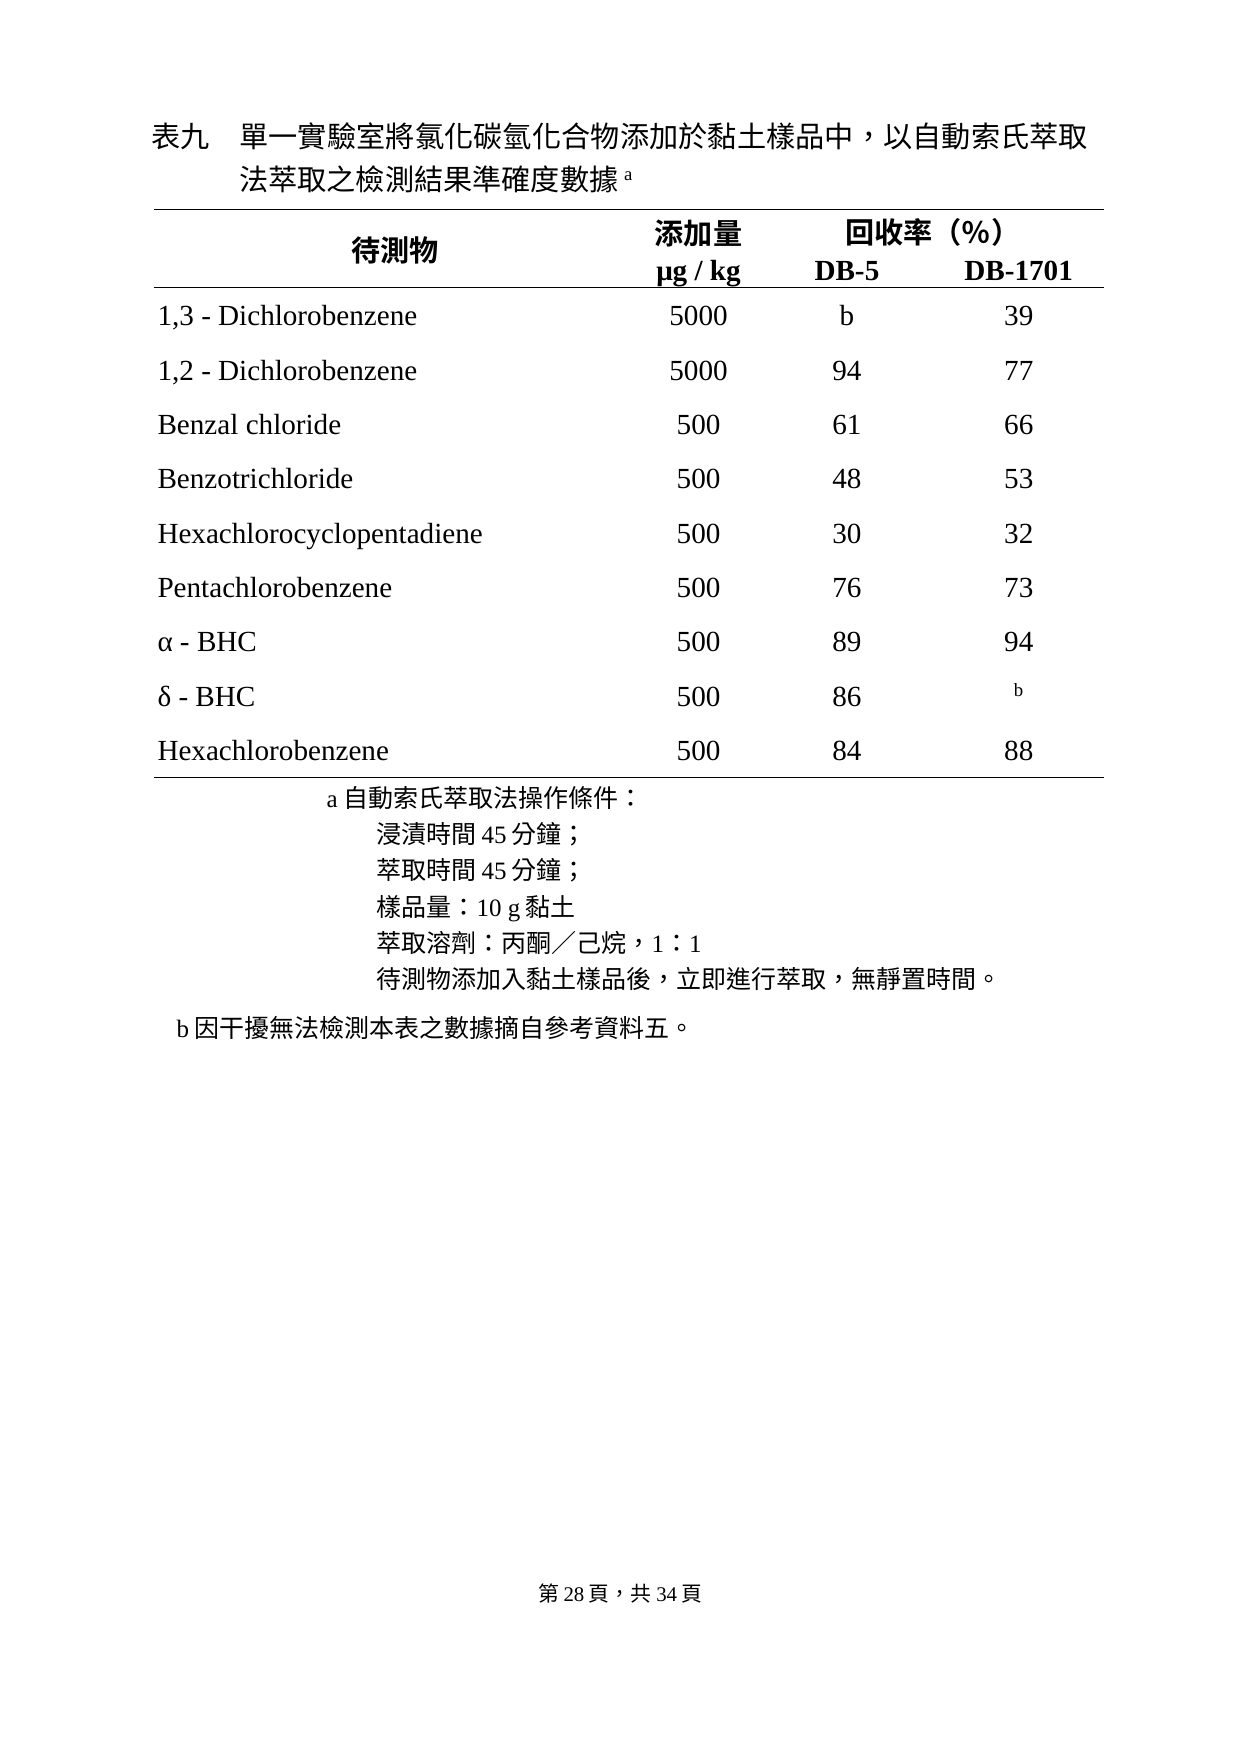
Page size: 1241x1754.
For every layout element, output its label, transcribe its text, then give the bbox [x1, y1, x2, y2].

table_cell DB-1701 [933, 252, 1104, 287]
table_cell δ - BHC [154, 669, 636, 723]
table_cell 1,3 - Dichlorobenzene [154, 288, 636, 342]
table_cell 66 [933, 397, 1104, 451]
text 表九 單一實驗室將氯化碳氫化合物添加於黏土樣品中，以自動索氏萃取法萃取之檢測結果準確度數據a [151, 114, 1089, 198]
table_cell 88 [933, 723, 1104, 777]
table_cell 89 [761, 614, 932, 668]
table_header 添加量 μg / kg [636, 210, 761, 287]
table_cell 39 [933, 288, 1104, 342]
text a 自動索氏萃取法操作條件： 浸漬時間45分鐘； 萃取時間45分鐘； 樣品量：10 g黏土 萃取溶劑：丙酮／己烷，1：1 待測物添加入黏土樣品後，立即進行萃取，無靜置時間。 [326, 778, 1089, 996]
table_cell 94 [761, 342, 932, 397]
table_cell 5000 [636, 342, 761, 397]
table_cell 76 [761, 560, 932, 614]
table_cell 500 [636, 397, 761, 451]
table_cell Hexachlorocyclopentadiene [154, 505, 636, 560]
table_cell 500 [636, 614, 761, 668]
table_cell b [761, 288, 932, 342]
text b因干擾無法檢測本表之數據摘自參考資料五。 [151, 1008, 1082, 1044]
table_cell α - BHC [154, 614, 636, 668]
table_cell DB-5 [761, 252, 932, 287]
table_cell 500 [636, 505, 761, 560]
table_cell 73 [933, 560, 1104, 614]
table_cell 77 [933, 342, 1104, 397]
table_cell 61 [761, 397, 932, 451]
table_cell Pentachlorobenzene [154, 560, 636, 614]
table_header 待測物 [154, 210, 636, 287]
table_cell 30 [761, 505, 932, 560]
table_cell b [933, 669, 1104, 723]
table_cell 500 [636, 451, 761, 505]
table_cell Hexachlorobenzene [154, 723, 636, 777]
table_cell 86 [761, 669, 932, 723]
table_cell 94 [933, 614, 1104, 668]
table_cell 500 [636, 723, 761, 777]
table_cell 500 [636, 669, 761, 723]
table_cell 5000 [636, 288, 761, 342]
table_cell Benzotrichloride [154, 451, 636, 505]
table_cell 53 [933, 451, 1104, 505]
table_cell 48 [761, 451, 932, 505]
table_cell 84 [761, 723, 932, 777]
table_header 回收率（％） [761, 210, 1104, 252]
table_cell Benzal chloride [154, 397, 636, 451]
table_cell 500 [636, 560, 761, 614]
table_cell 32 [933, 505, 1104, 560]
table_cell 1,2 - Dichlorobenzene [154, 342, 636, 397]
